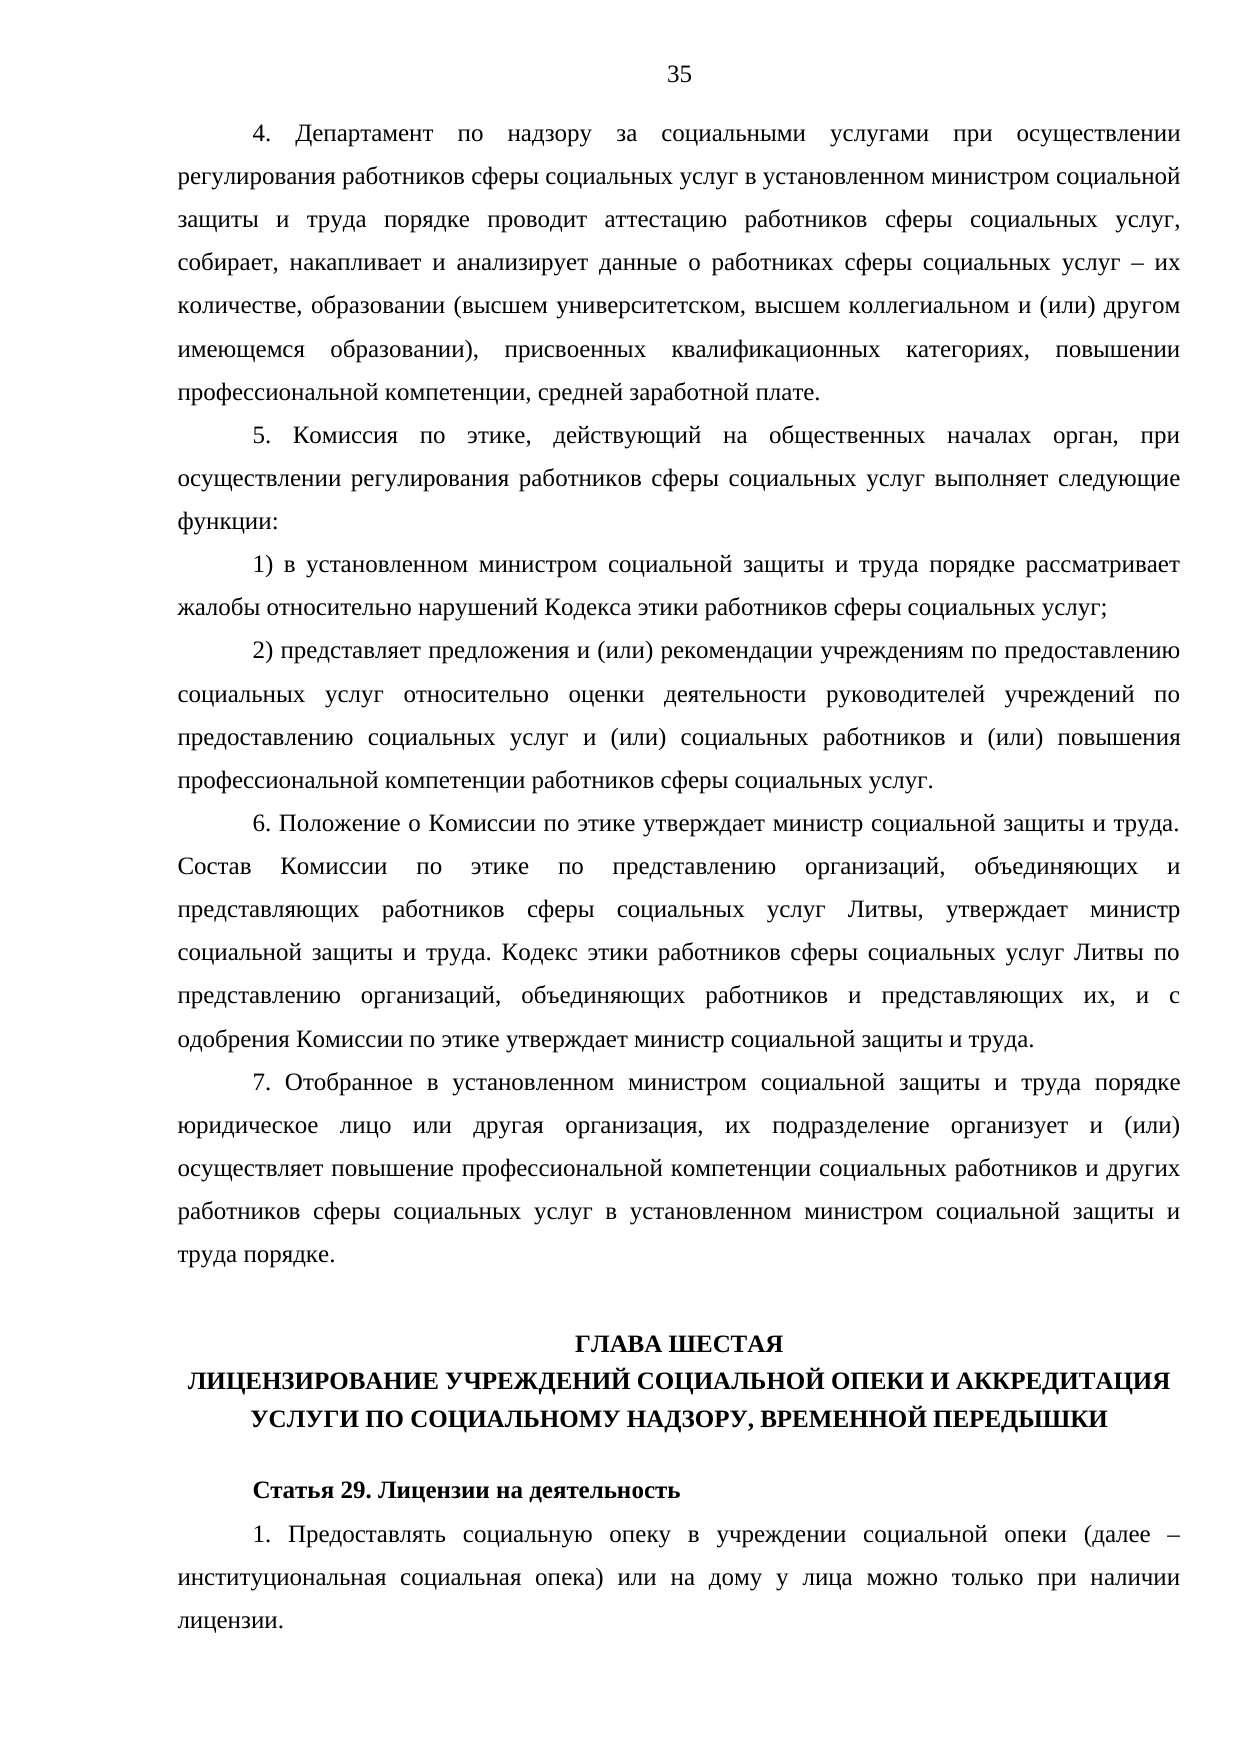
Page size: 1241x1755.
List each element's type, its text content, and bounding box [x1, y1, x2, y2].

text 1) в установленном министром социальной защиты и труда порядке рассматривает жалобы относительно нарушений Кодекса этики работников сферы социальных услуг; [177, 549, 1181, 621]
text 4. Департамент по надзору за социальными услугами при осуществлении регулирования работников сферы социальных услуг в установленном министром социальной защиты и труда порядке проводит аттестацию работников сферы социальных услуг, собирает, накапливает и анализирует данные о работниках сферы социальных услуг – их количестве, образовании (высшем университетском, высшем коллегиальном и (или) другом имеющемся образовании), присвоенных квалификационных категориях, повышении профессиональной компетенции, средней заработной плате. [177, 118, 1181, 406]
text 6. Положение о Комиссии по этике утверждает министр социальной защиты и труда. Состав Комиссии по этике по представлению организаций, объединяющих и представляющих работников сферы социальных услуг Литвы, утверждает министр социальной защиты и труда. Кодекс этики работников сферы социальных услуг Литвы по представлению организаций, объединяющих работников и представляющих их, и с одобрения Комиссии по этике утверждает министр социальной защиты и труда. [177, 808, 1181, 1052]
text ЛИЦЕНЗИРОВАНИЕ УЧРЕЖДЕНИЙ СОЦИАЛЬНОЙ ОПЕКИ И АККРЕДИТАЦИЯ УСЛУГИ ПО СОЦИАЛЬНОМУ НАДЗОРУ, ВРЕМЕННОЙ ПЕРЕДЫШКИ [177, 1357, 1181, 1432]
text 2) представляет предложения и (или) рекомендации учреждениям по предоставлению социальных услуг относительно оценки деятельности руководителей учреждений по предоставлению социальных услуг и (или) социальных работников и (или) повышения профессиональной компетенции работников сферы социальных услуг. [177, 636, 1181, 794]
text 5. Комиссия по этике, действующий на общественных началах орган, при осуществлении регулирования работников сферы социальных услуг выполняет следующие функции: [177, 420, 1181, 535]
text 1. Предоставлять социальную опеку в учреждении социальной опеки (далее – институциональная социальная опека) или на дому у лица можно только при наличии лицензии. [177, 1519, 1181, 1634]
text Статья 29. Лицензии на деятельность [177, 1476, 1181, 1504]
text 7. Отобранное в установленном министром социальной защиты и труда порядке юридическое лицо или другая организация, их подразделение организует и (или) осуществляет повышение профессиональной компетенции социальных работников и других работников сферы социальных услуг в установленном министром социальной защиты и труда порядке. [177, 1067, 1181, 1268]
text ГЛАВА ШЕСТАЯ [177, 1320, 1181, 1357]
